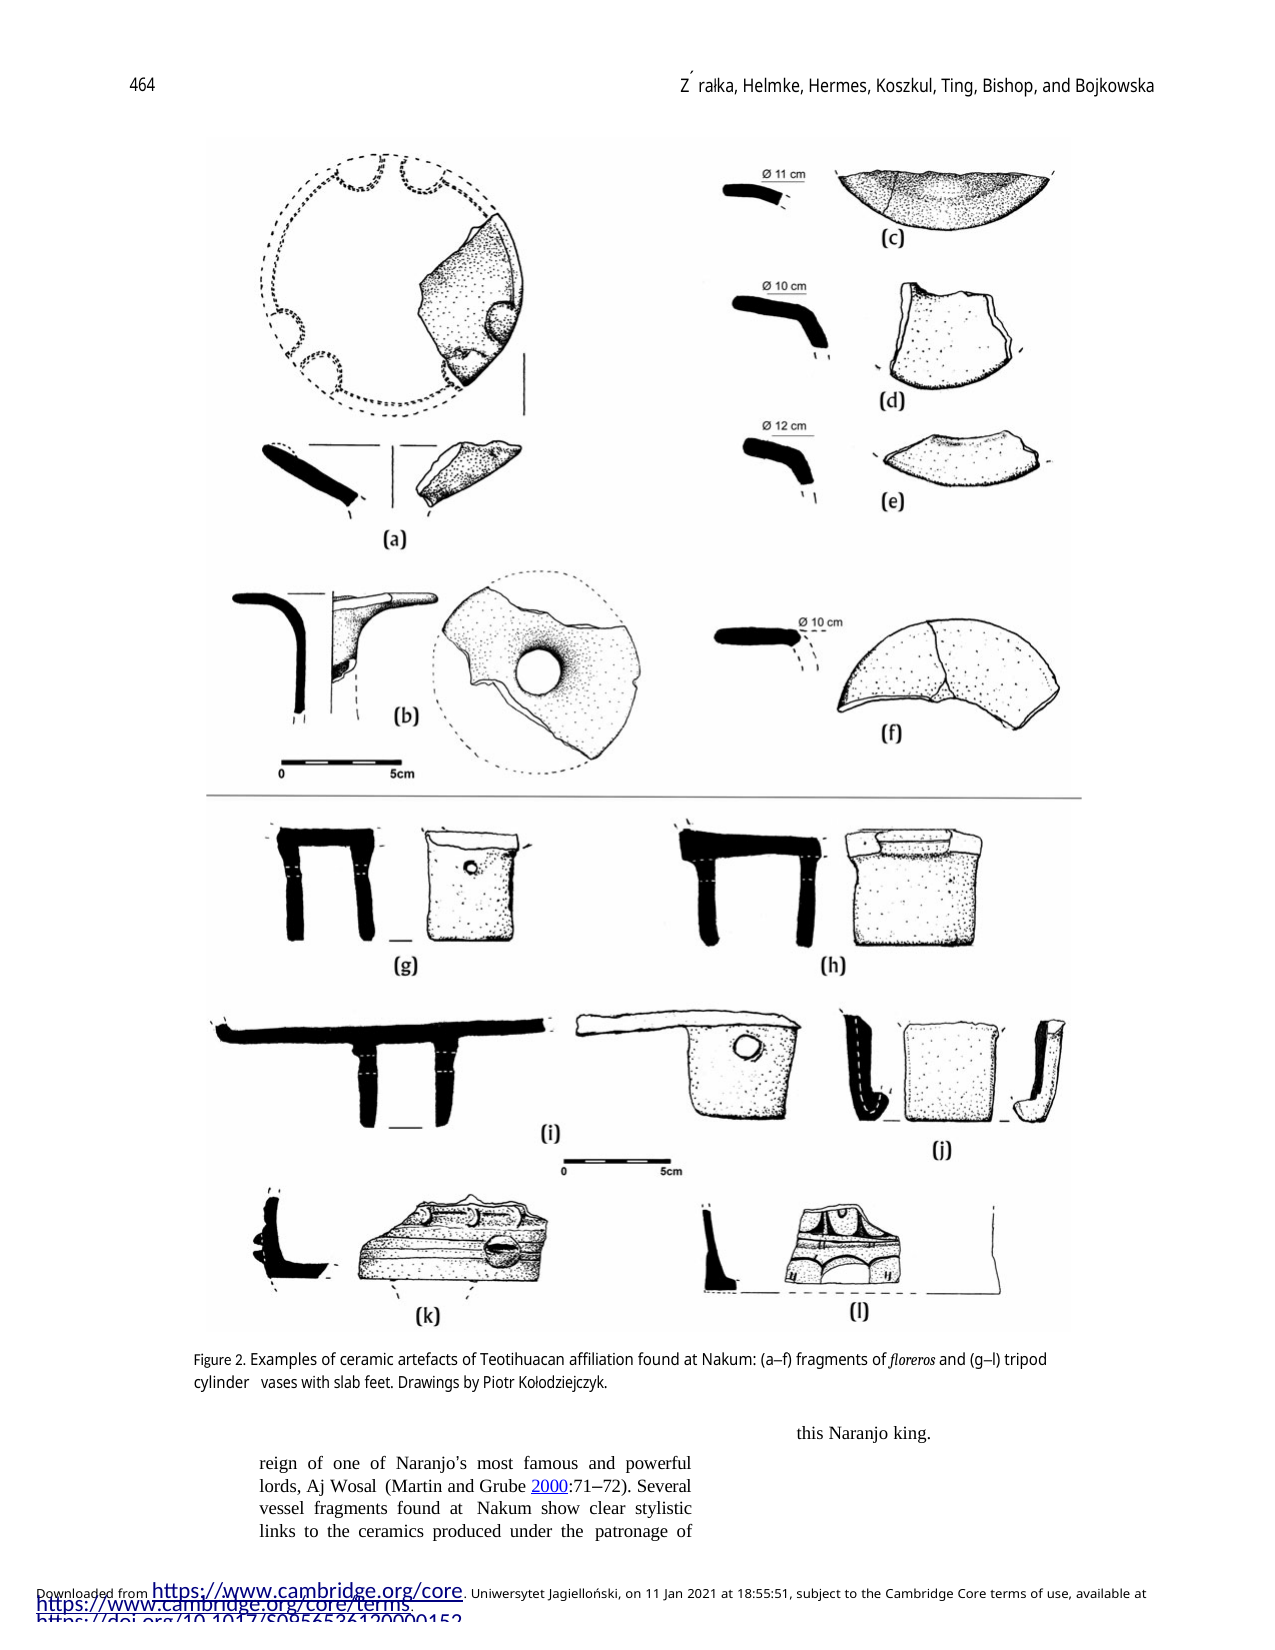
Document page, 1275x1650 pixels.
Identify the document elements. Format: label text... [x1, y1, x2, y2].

text this Naranjo king. [796, 1422, 1231, 1443]
text 464 [25, 71, 155, 96]
text reign of one of Naranjo’s most famous and powerful lords, Aj Wosal (Martin and Grube 2000:71–72). Several vessel fragments found at Nakum show clear stylistic links to the ceramics produced under the patronage of [259, 1452, 692, 1541]
text Figure 2. Examples of ceramic artefacts of Teotihuacan affiliation found at Nakum: (a–f) fragments of floreros and (g–l) tripod cylinder vases with slab feet. Drawings by Piotr Kołodziejczyk. [193, 1348, 1094, 1393]
text Z´ rałka, Helmke, Hermes, Koszkul, Ting, Bishop, and Bojkowska [194, 66, 1231, 98]
